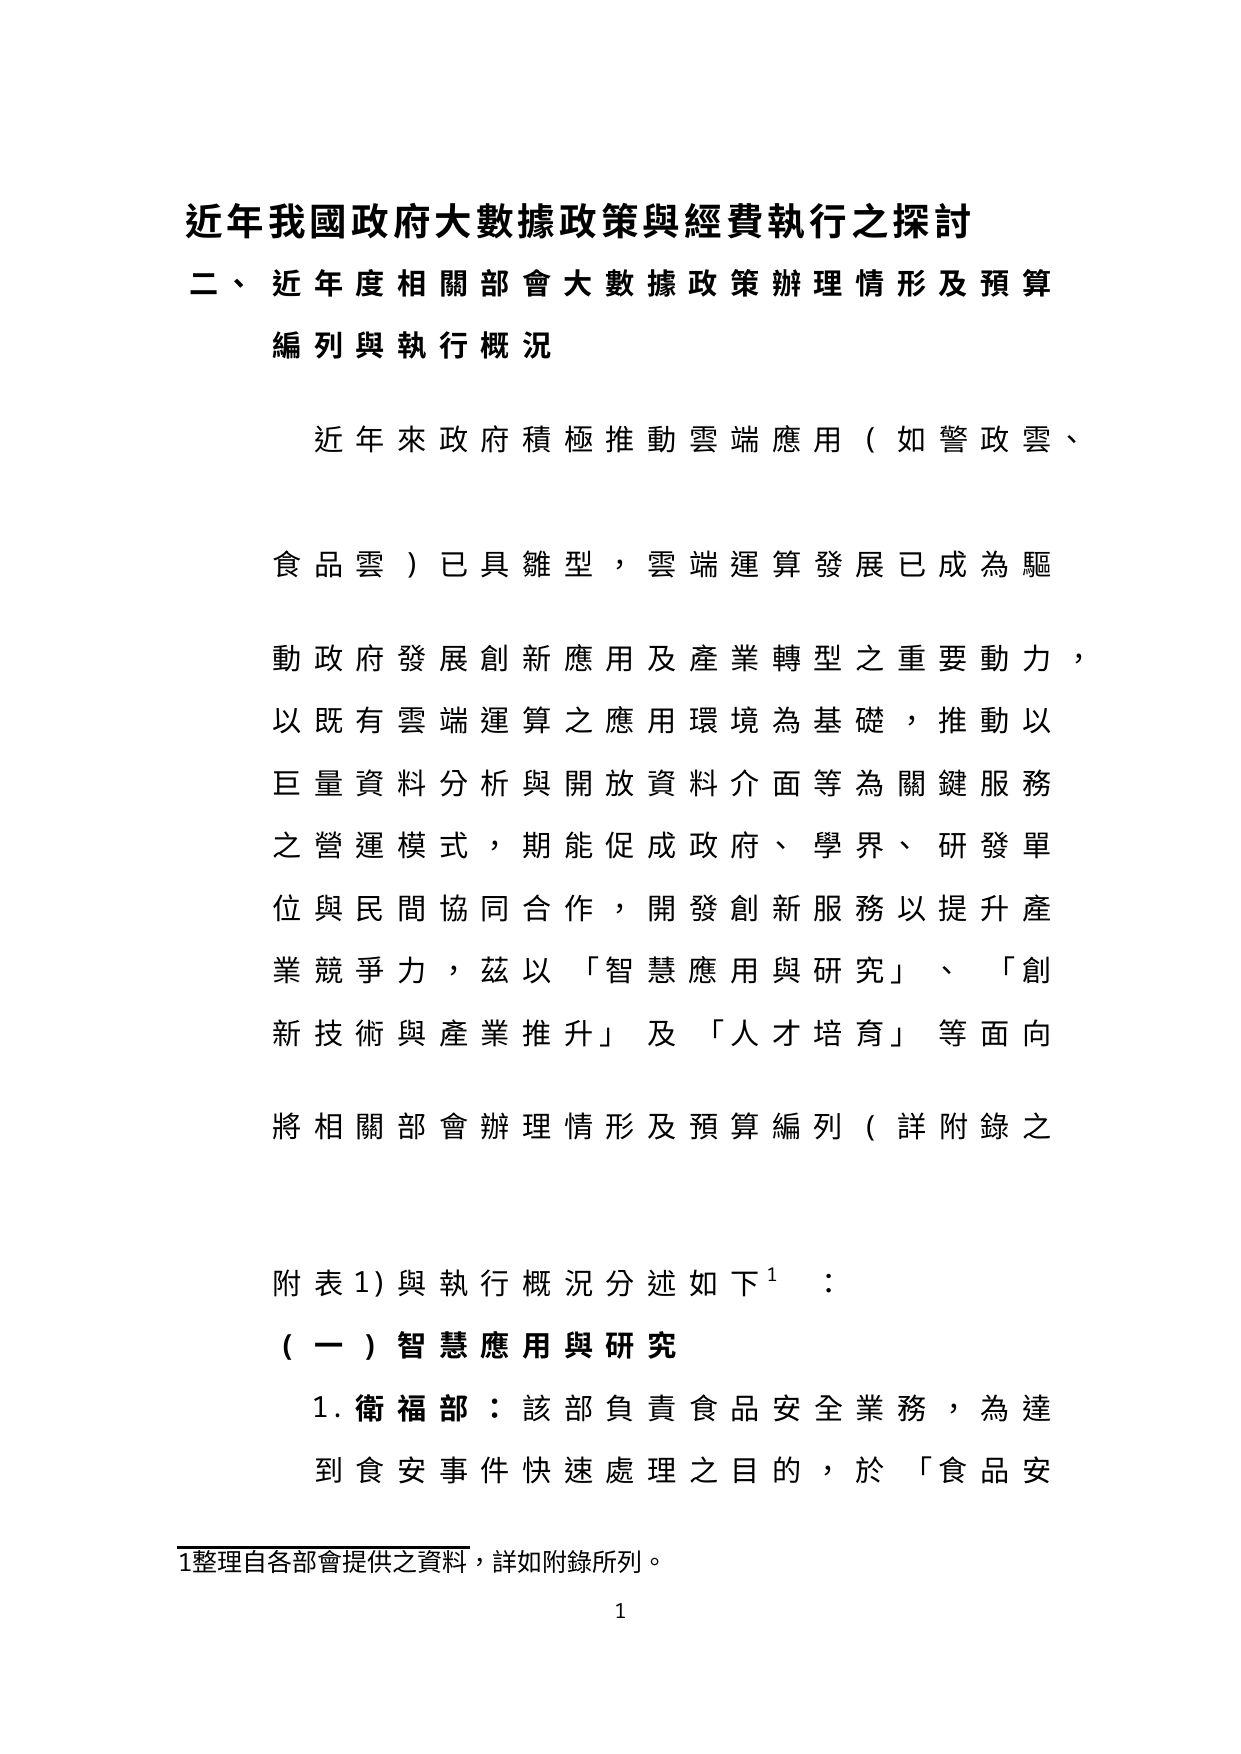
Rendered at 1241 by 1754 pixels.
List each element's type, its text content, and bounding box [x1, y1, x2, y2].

text (一)智慧應用與研究 [242, 1302, 1058, 1365]
text 整理自各部會提供之資料，詳如附錄所列。 [177, 1548, 1063, 1577]
text 近年我國政府大數據政策與經費執行之探討 [183, 177, 1058, 240]
text 1.衛福部：該部負責食品安全業務，為達到食安事件快速處理之目的，於「食品安 [271, 1365, 1058, 1490]
text 近年來政府積極推動雲端應用(如警政雲、食品雲)已具雛型，雲端運算發展已成為驅動政府發展創新應用及產業轉型之重要動力，以既有雲端運算之應用環境為基礎，推動以巨量資料分析與開放資料介面等為關鍵服務之營運模式，期能促成政府、學界、研發單位與民間協同合作，開發創新服務以提升產業競爭力，茲以「智慧應用與研究」、「創新技術與產業推升」及「人才培育」等面向將相關部會辦理情形及預算編列(詳附錄之附表1)與執行概況分述如下： [242, 365, 1058, 1302]
text 二、近年度相關部會大數據政策辦理情形及預算編列與執行概況 [183, 240, 1058, 365]
